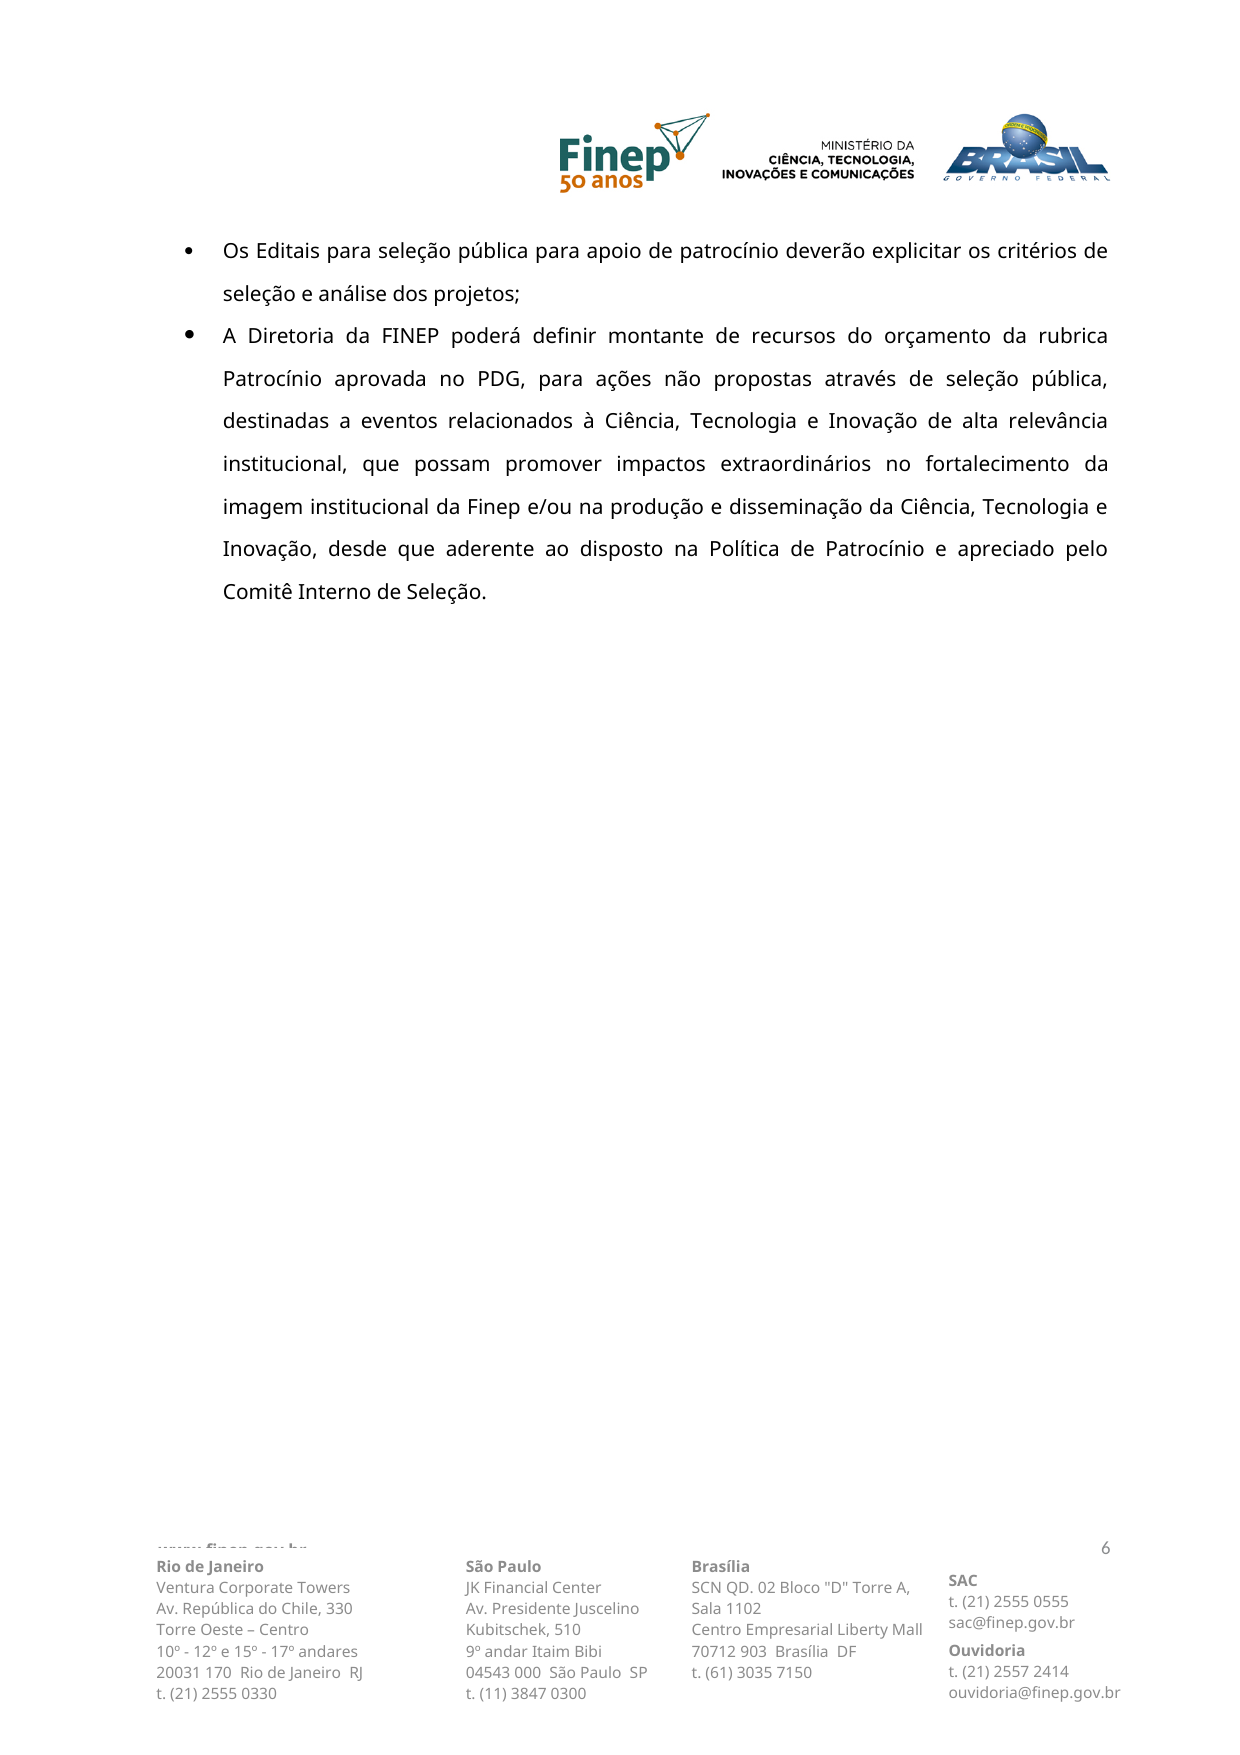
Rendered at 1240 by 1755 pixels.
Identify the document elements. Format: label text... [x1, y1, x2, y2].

list A Diretoria da FINEP poderá definir montante de recursos do orçamento da rubrica Patrocínio aprovada no PDG, para ações não propostas através de seleção pública, destinadas a eventos relacionados à Ciência, Tecnologia e Inovação de alta relevância institucional, que possam promover impactos extraordinários no fortalecimento da imagem institucional da Finep e/ou na produção e disseminação da Ciência, Tecnologia e Inovação, desde que aderente ao disposto na Política de Patrocínio e apreciado pelo Comitê Interno de Seleção. [185, 321, 1110, 606]
list Os Editais para seleção pública para apoio de patrocínio deverão explicitar os critérios de seleção e análise dos projetos; [185, 236, 1110, 307]
